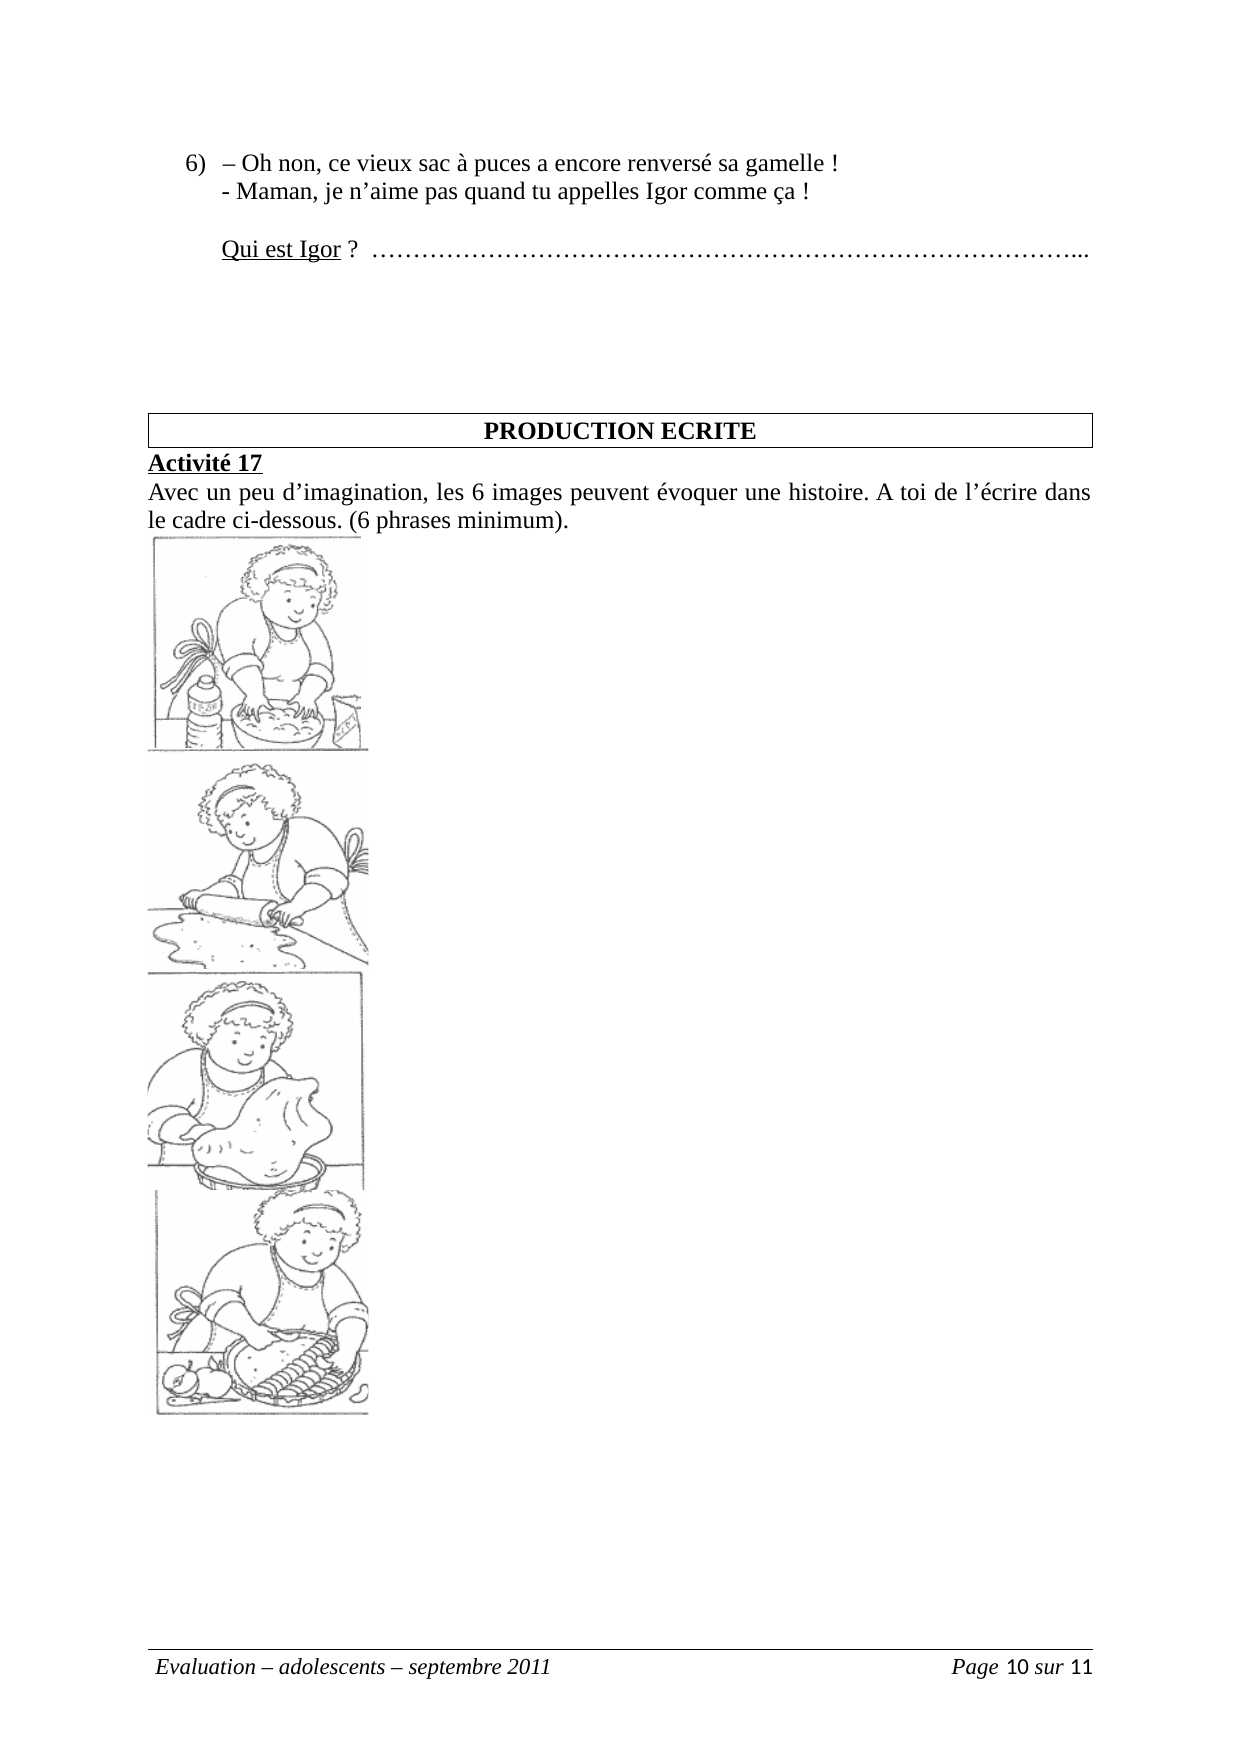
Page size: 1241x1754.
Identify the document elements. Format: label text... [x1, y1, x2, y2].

text Qui est Igor ? …………………………………………………………………………... [221, 234, 1093, 263]
list – Oh non, ce vieux sac à puces a encore renversé sa gamelle ! [185, 148, 1093, 176]
text Avec un peu d’imagination, les 6 images peuvent évoquer une histoire. A toi de l’écrire dans le cadre ci-dessous. (6 phrases minimum). [148, 477, 1093, 534]
text - Maman, je n’aime pas quand tu appelles Igor comme ça ! [148, 176, 1093, 205]
list PRODUCTION ECRITE [149, 414, 1092, 447]
picture [147, 534, 369, 1416]
text Activité 17 [148, 448, 1093, 477]
